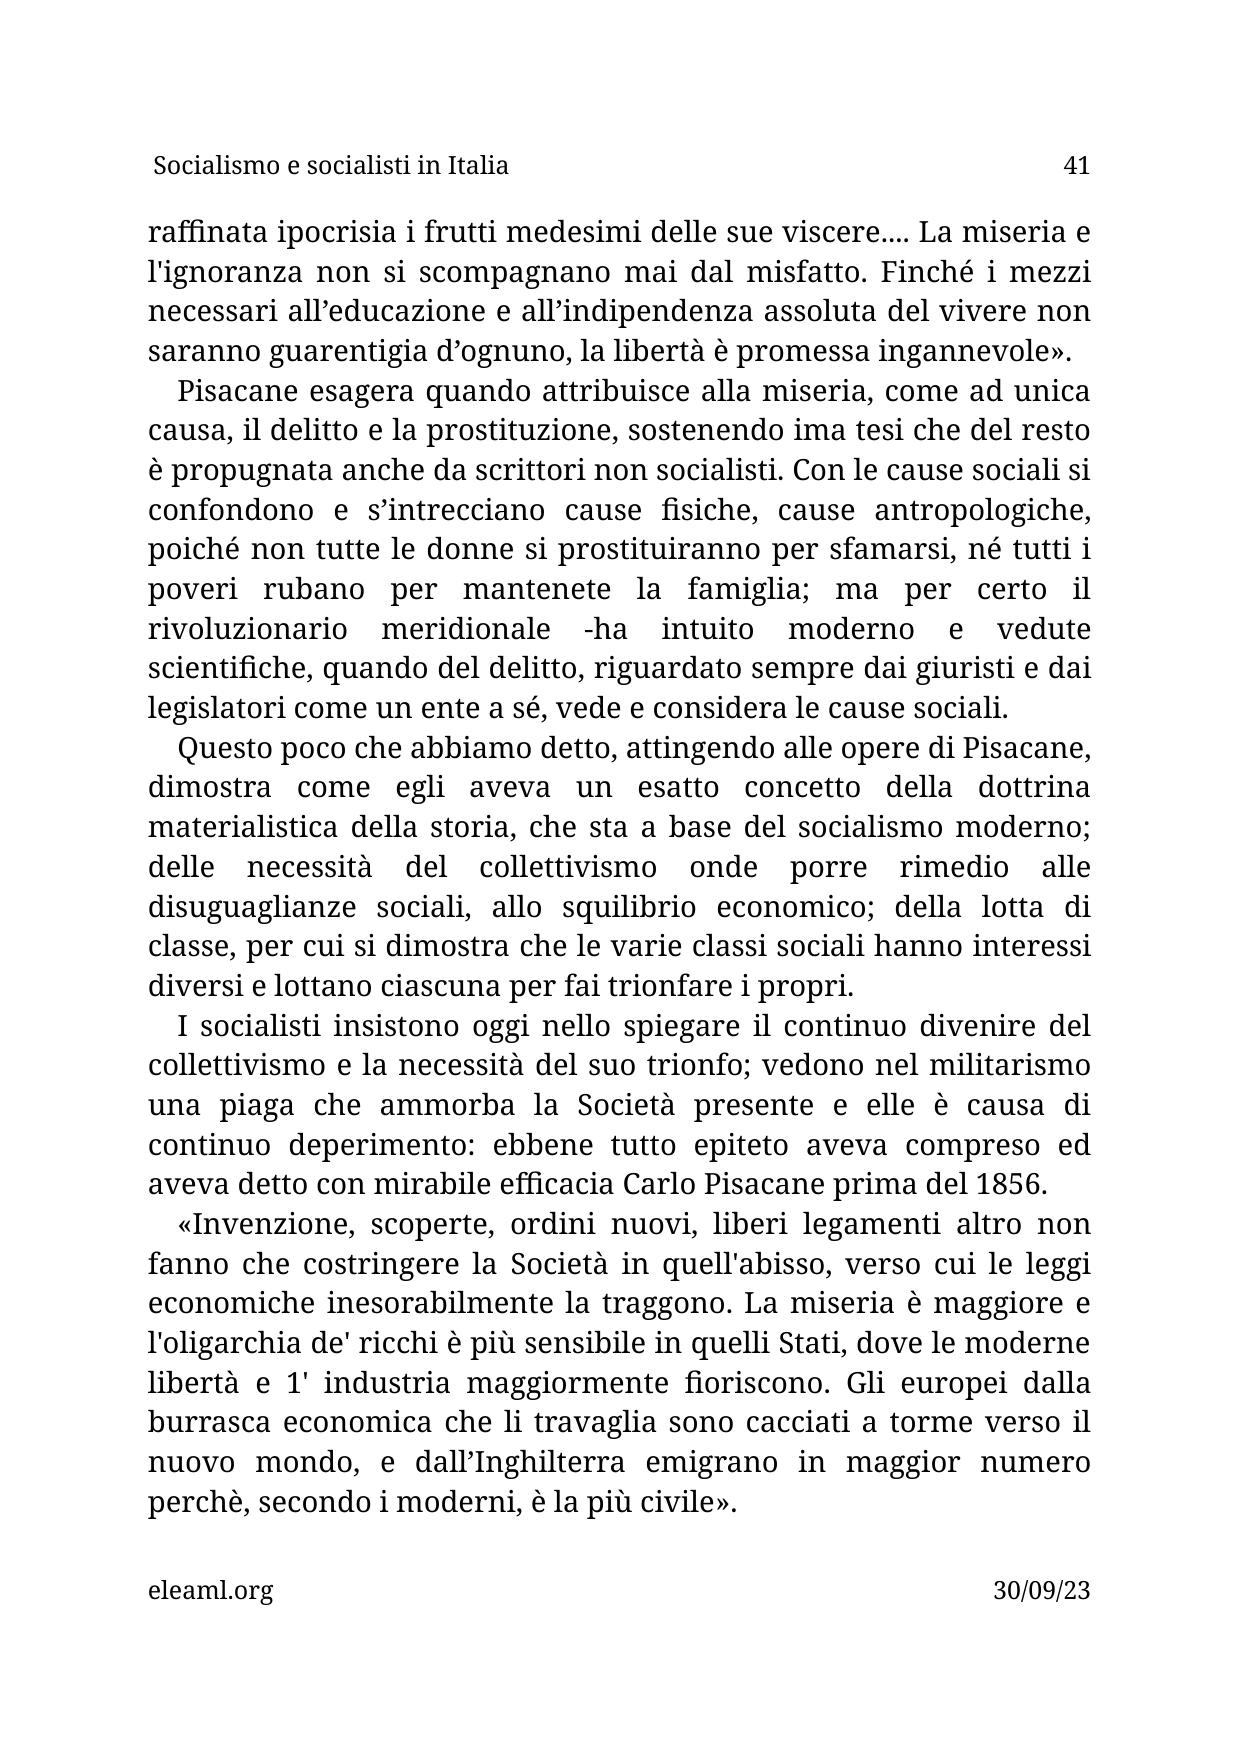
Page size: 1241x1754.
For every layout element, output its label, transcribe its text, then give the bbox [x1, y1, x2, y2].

text Pisacane esagera quando attribuisce alla miseria, come ad unica causa, il delitto e la prostituzione, sostenendo ima tesi che del resto è propugnata anche da scrittori non socialisti. Con le cause sociali si confondono e s’intrecciano cause fisiche, cause antropologiche, poiché non tutte le donne si prostituiranno per sfamarsi, né tutti i poveri rubano per mantenete la famiglia; ma per certo il rivoluzionario meridionale -ha intuito moderno e vedute scientifiche, quando del delitto, riguardato sempre dai giuristi e dai legislatori come un ente a sé, vede e considera le cause sociali. [148, 370, 1093, 727]
text I socialisti insistono oggi nello spiegare il continuo divenire del collettivismo e la necessità del suo trionfo; vedono nel militarismo una piaga che ammorba la Società presente e elle è causa di continuo deperimento: ebbene tutto epiteto aveva compreso ed aveva detto con mirabile efficacia Carlo Pisacane prima del 1856. [148, 1005, 1093, 1203]
text Questo poco che abbiamo detto, attingendo alle opere di Pisacane, dimostra come egli aveva un esatto concetto della dottrina materialistica della storia, che sta a base del socialismo moderno; delle necessità del collettivismo onde porre rimedio alle disuguaglianze sociali, allo squilibrio economico; della lotta di classe, per cui si dimostra che le varie classi sociali hanno interessi diversi e lottano ciascuna per fai trionfare i propri. [148, 727, 1093, 1005]
text raffinata ipocrisia i frutti medesimi delle sue viscere.... La miseria e l'ignoranza non si scompagnano mai dal misfatto. Finché i mezzi necessari all’educazione e all’indipendenza assoluta del vivere non saranno guarentigia d’ognuno, la libertà è promessa ingannevole». [148, 211, 1093, 370]
text «Invenzione, scoperte, ordini nuovi, liberi legamenti altro non fanno che costringere la Società in quell'abisso, verso cui le leggi economiche inesorabilmente la traggono. La miseria è maggiore e l'oligarchia de' ricchi è più sensibile in quelli Stati, dove le moderne libertà e 1' industria maggiormente fioriscono. Gli europei dalla burrasca economica che li travaglia sono cacciati a torme verso il nuovo mondo, e dall’Inghilterra emigrano in maggior numero perchè, secondo i moderni, è la più civile». [148, 1203, 1093, 1521]
